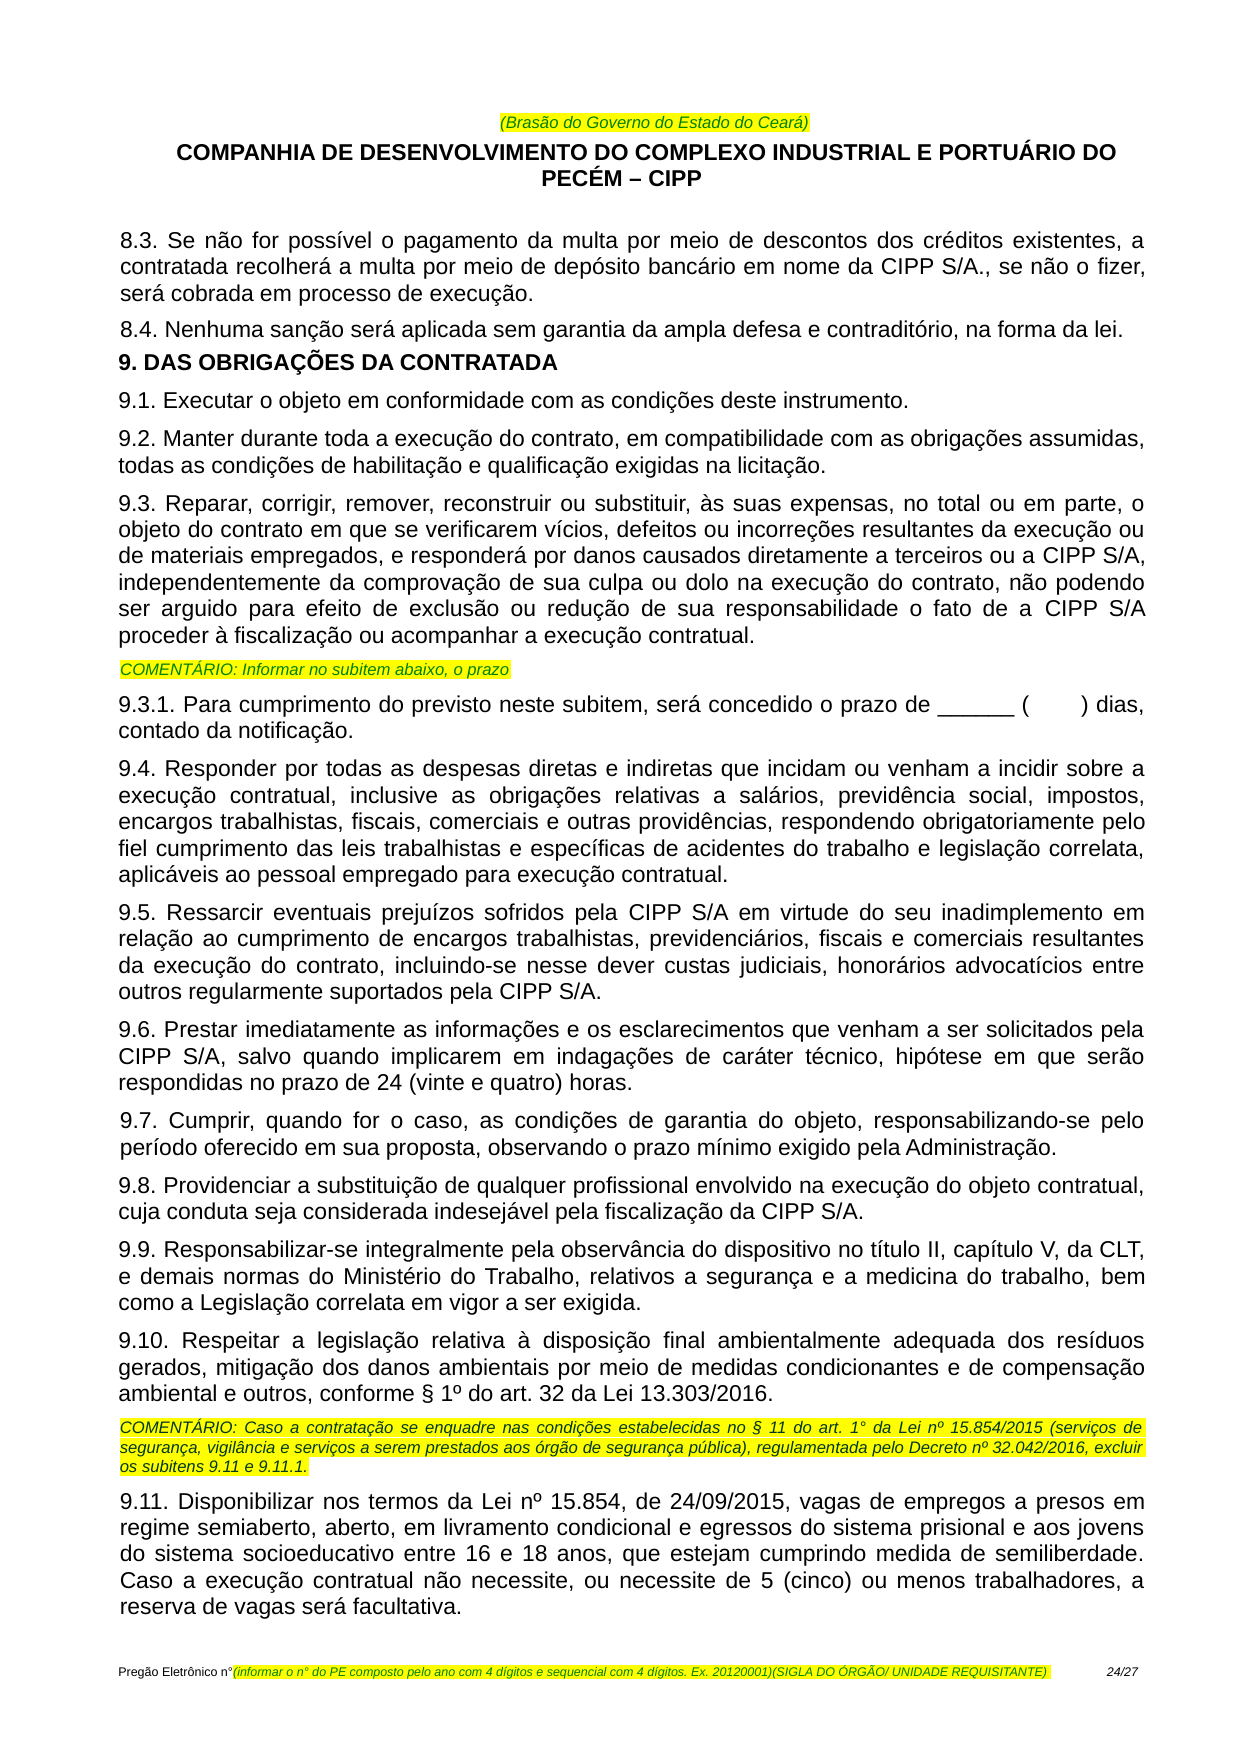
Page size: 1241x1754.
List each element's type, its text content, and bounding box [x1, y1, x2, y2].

text COMENTÁRIO: Caso a contratação se enquadre nas condições estabelecidas no § 11 do art. 1° da Lei nº 15.854/2015 (serviços de segurança, vigilância e serviços a serem prestados aos órgão de segurança pública), regulamentada pelo Decreto nº 32.042/2016, excluir os subitens 9.11 e 9.11.1. [119, 1418, 1146, 1476]
text COMENTÁRIO: Informar no subitem abaixo, o prazo [120, 660, 1146, 679]
text 8.3. Se não for possível o pagamento da multa por meio de descontos dos créditos existentes, a contratada recolherá a multa por meio de depósito bancário em nome da CIPP S/A., se não o fizer, será cobrada em processo de execução. [120, 227, 1146, 306]
text 9.10. Respeitar a legislação relativa à disposição final ambientalmente adequada dos resíduos gerados, mitigação dos danos ambientais por meio de medidas condicionantes e de compensação ambiental e outros, conforme § 1º do art. 32 da Lei 13.303/2016. [118, 1327, 1146, 1406]
text 9.5. Ressarcir eventuais prejuízos sofridos pela CIPP S/A em virtude do seu inadimplemento em relação ao cumprimento de encargos trabalhistas, previdenciários, fiscais e comerciais resultantes da execução do contrato, incluindo-se nesse dever custas judiciais, honorários advocatícios entre outros regularmente suportados pela CIPP S/A. [118, 899, 1146, 1004]
text 9.2. Manter durante toda a execução do contrato, em compatibilidade com as obrigações assumidas, todas as condições de habilitação e qualificação exigidas na licitação. [118, 425, 1146, 478]
text 9. DAS OBRIGAÇÕES DA CONTRATADA [118, 349, 1146, 375]
text 9.3.1. Para cumprimento do previsto neste subitem, será concedido o prazo de ______ ( ) dias, contado da notificação. [118, 691, 1146, 743]
text 9.9. Responsabilizar-se integralmente pela observância do dispositivo no título II, capítulo V, da CLT, e demais normas do Ministério do Trabalho, relativos a segurança e a medicina do trabalho, bem como a Legislação correlata em vigor a ser exigida. [118, 1236, 1146, 1316]
text 9.7. Cumprir, quando for o caso, as condições de garantia do objeto, responsabilizando-se pelo período oferecido em sua proposta, observando o prazo mínimo exigido pela Administração. [119, 1107, 1146, 1160]
text 9.1. Executar o objeto em conformidade com as condições deste instrumento. [118, 387, 1146, 413]
text 9.8. Providenciar a substituição de qualquer profissional envolvido na execução do objeto contratual, cuja conduta seja considerada indesejável pela fiscalização da CIPP S/A. [118, 1172, 1146, 1224]
text 9.4. Responder por todas as despesas diretas e indiretas que incidam ou venham a incidir sobre a execução contratual, inclusive as obrigações relativas a salários, previdência social, impostos, encargos trabalhistas, fiscais, comerciais e outras providências, respondendo obrigatoriamente pelo fiel cumprimento das leis trabalhistas e específicas de acidentes do trabalho e legislação correlata, aplicáveis ao pessoal empregado para execução contratual. [118, 755, 1146, 887]
text 9.6. Prestar imediatamente as informações e os esclarecimentos que venham a ser solicitados pela CIPP S/A, salvo quando implicarem em indagações de caráter técnico, hipótese em que serão respondidas no prazo de 24 (vinte e quatro) horas. [118, 1016, 1146, 1095]
text 9.3. Reparar, corrigir, remover, reconstruir ou substituir, às suas expensas, no total ou em parte, o objeto do contrato em que se verificarem vícios, defeitos ou incorreções resultantes da execução ou de materiais empregados, e responderá por danos causados diretamente a terceiros ou a CIPP S/A, independentemente da comprovação de sua culpa ou dolo na execução do contrato, não podendo ser arguido para efeito de exclusão ou redução de sua responsabilidade o fato de a CIPP S/A proceder à fiscalização ou acompanhar a execução contratual. [118, 490, 1146, 648]
text 9.11. Disponibilizar nos termos da Lei nº 15.854, de 24/09/2015, vagas de empregos a presos em regime semiaberto, aberto, em livramento condicional e egressos do sistema prisional e aos jovens do sistema socioeducativo entre 16 e 18 anos, que estejam cumprindo medida de semiliberdade. Caso a execução contratual não necessite, ou necessite de 5 (cinco) ou menos trabalhadores, a reserva de vagas será facultativa. [119, 1488, 1146, 1619]
text 8.4. Nenhuma sanção será aplicada sem garantia da ampla defesa e contraditório, na forma da lei. [120, 316, 1146, 343]
